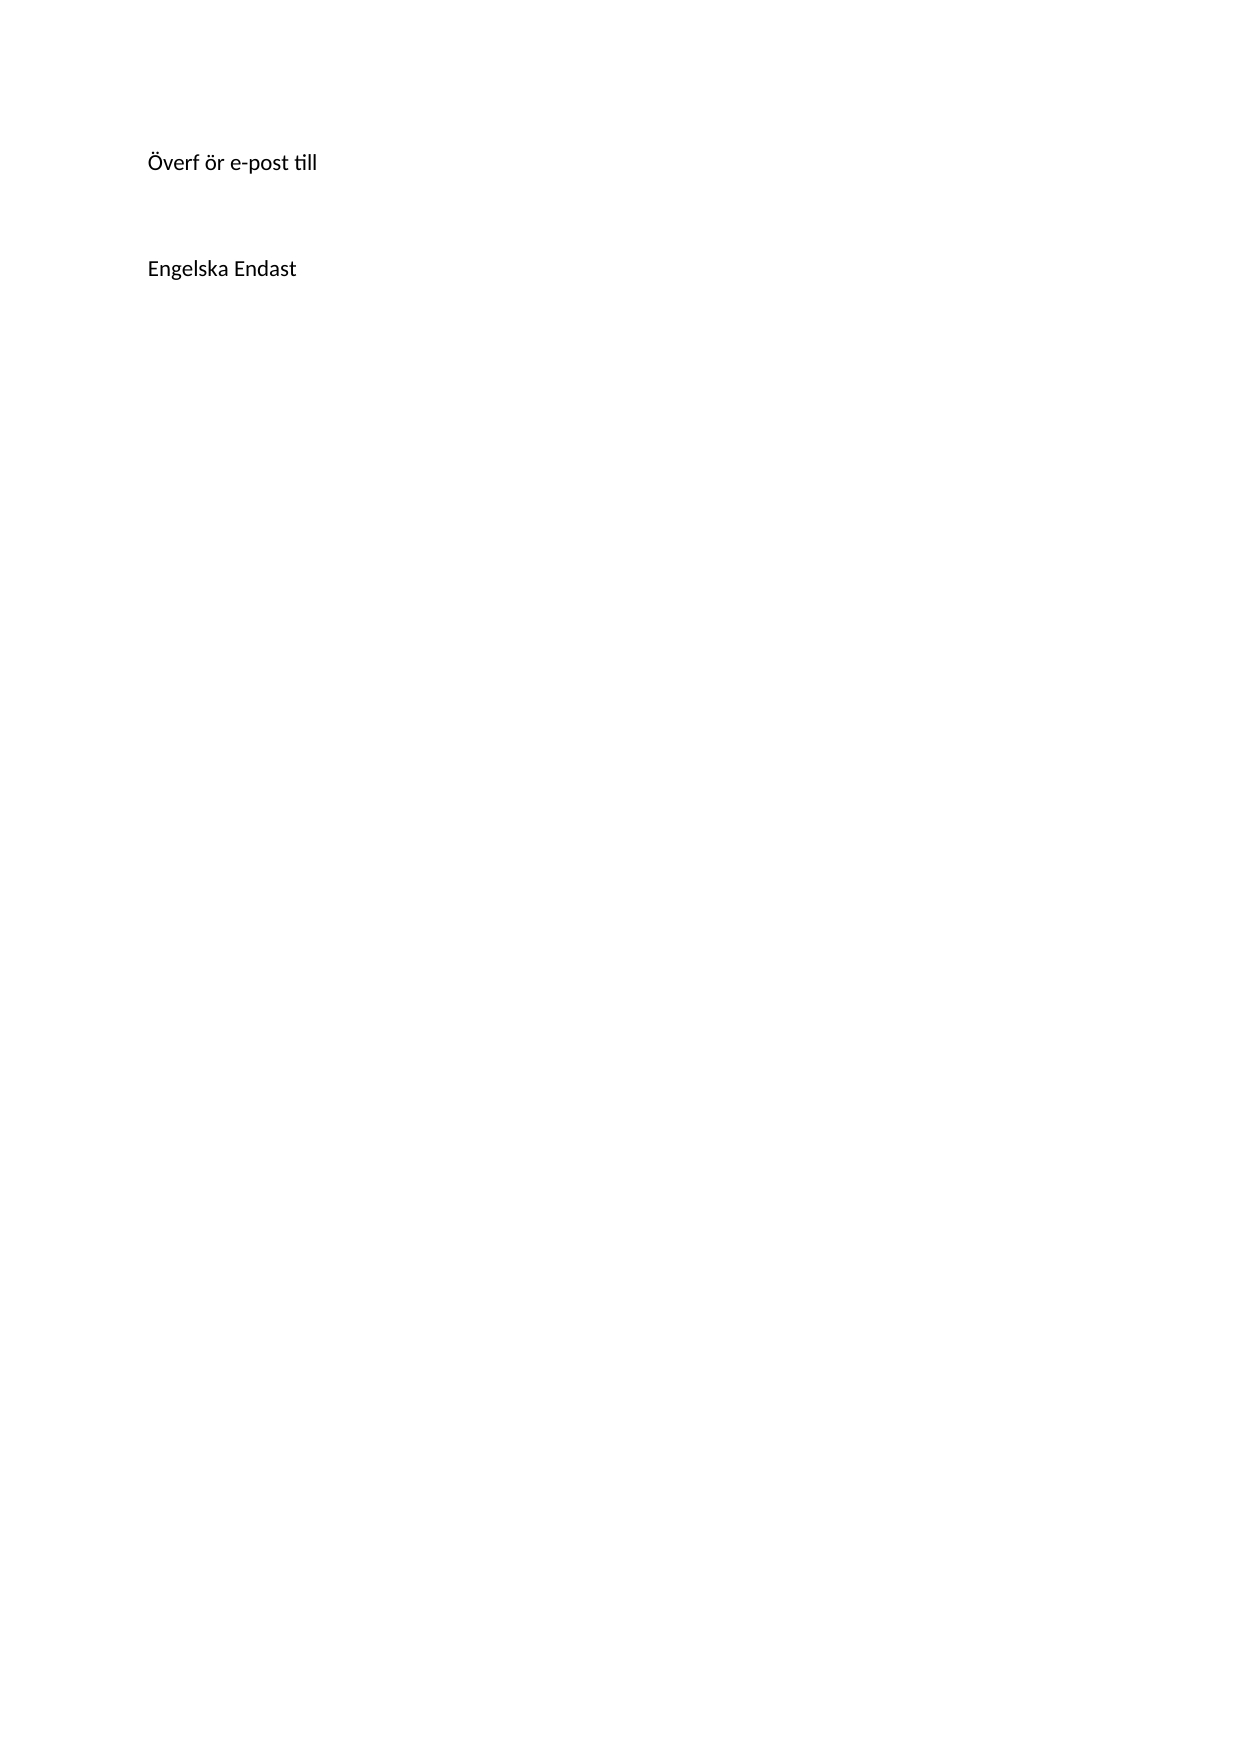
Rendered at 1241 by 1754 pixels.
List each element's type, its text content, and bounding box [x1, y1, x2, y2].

text Engelska Endast [148, 254, 1093, 282]
text Överf ör e-post till [148, 148, 1093, 176]
